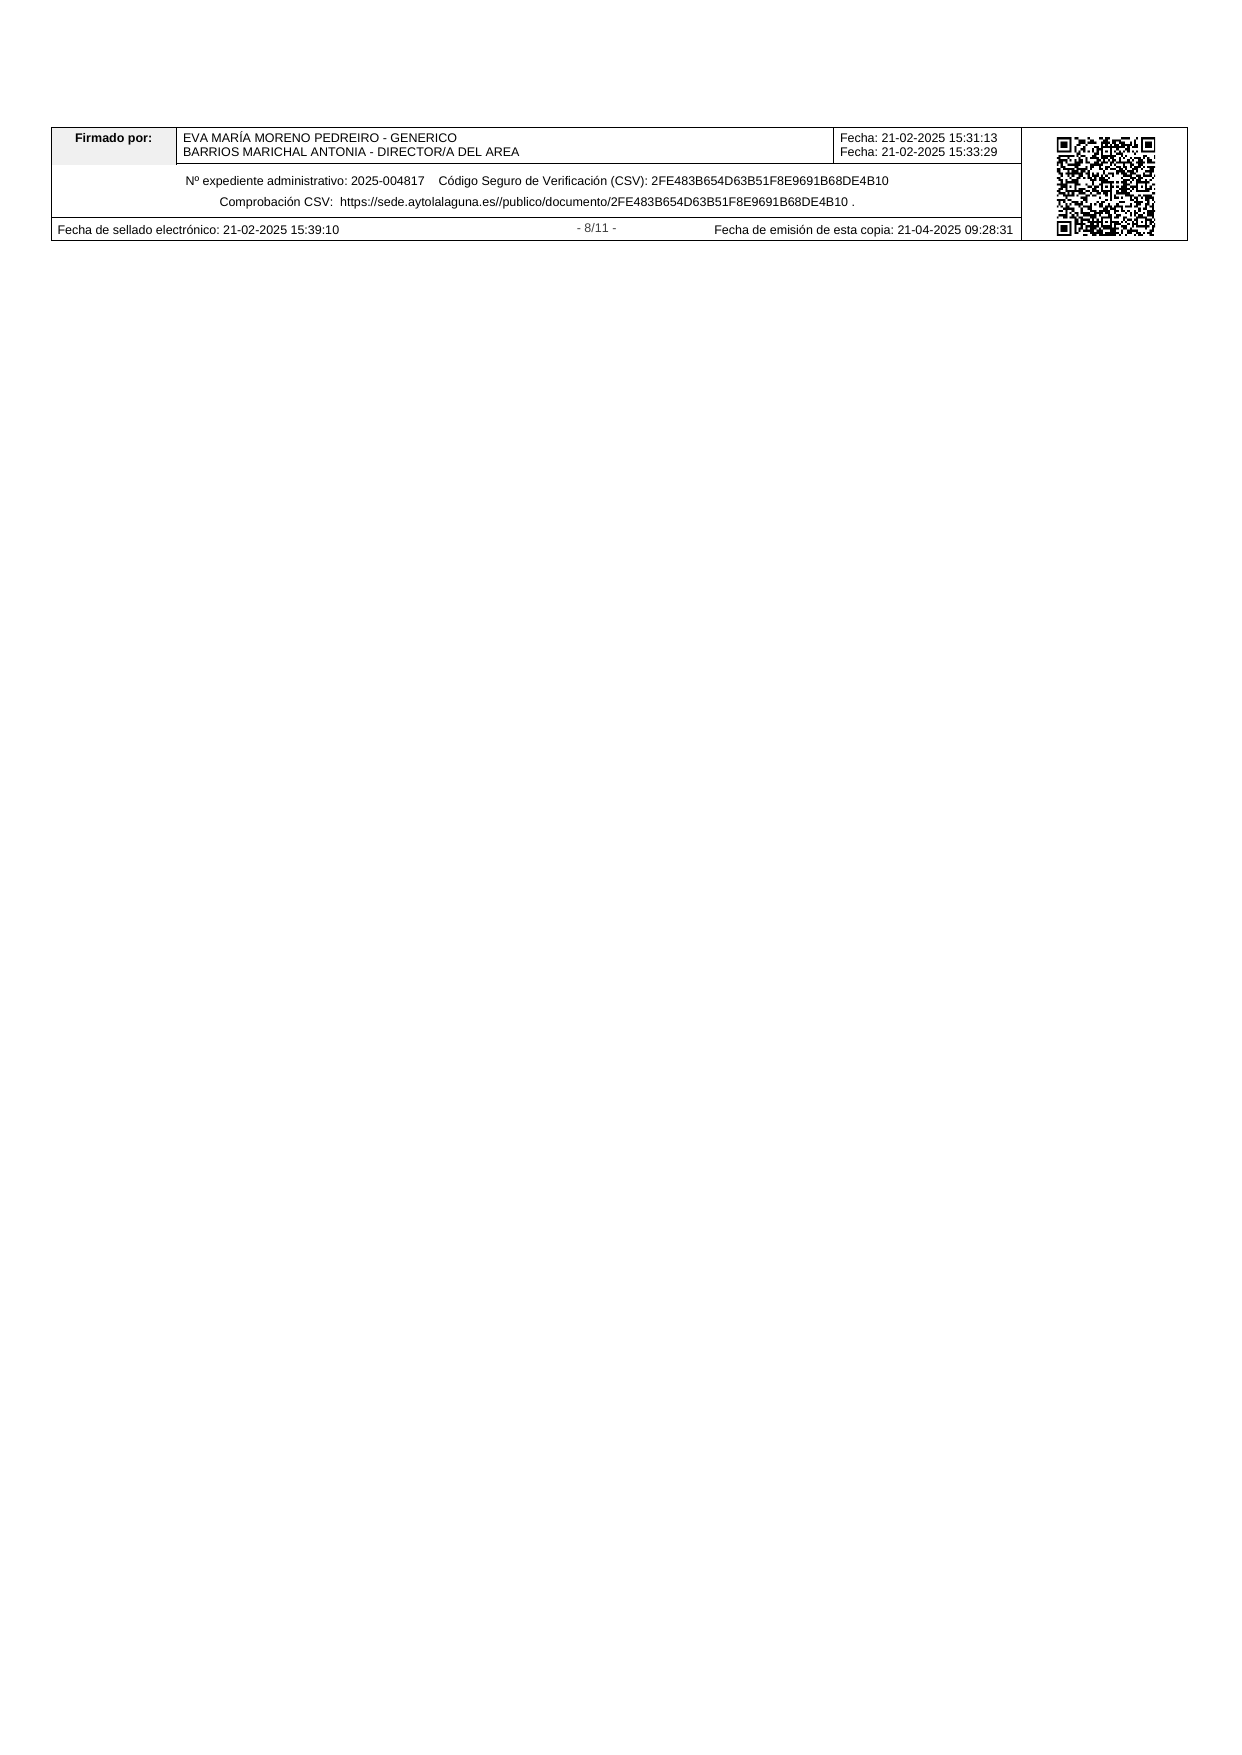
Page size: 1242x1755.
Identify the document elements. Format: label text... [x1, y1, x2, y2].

table_header Fecha: 21-02-2025 15:31:13 Fecha: 21-02-2025 15:33:29 [834, 128, 1021, 163]
table_cell Fecha de sellado electrónico: 21-02-2025 15:39:10 - 8/11 - Fecha de emisión de esta copia: 21-04-2025 09:28:31 [52, 218, 1021, 240]
table_header [1022, 128, 1187, 240]
table_header EVA MARÍA MORENO PEDREIRO - GENERICO BARRIOS MARICHAL ANTONIA - DIRECTOR/A DEL AREA [177, 128, 833, 163]
table_cell Nº expediente administrativo: 2025-004817 Código Seguro de Verificación (CSV): 2FE483B654D63B51F8E9691B68DE4B10 Comprobación CSV: https://sede.aytolalaguna.es//publico/documento/2FE483B654D63B51F8E9691B68DE4B10 . [52, 164, 1021, 217]
table_header Firmado por: [52, 128, 176, 163]
